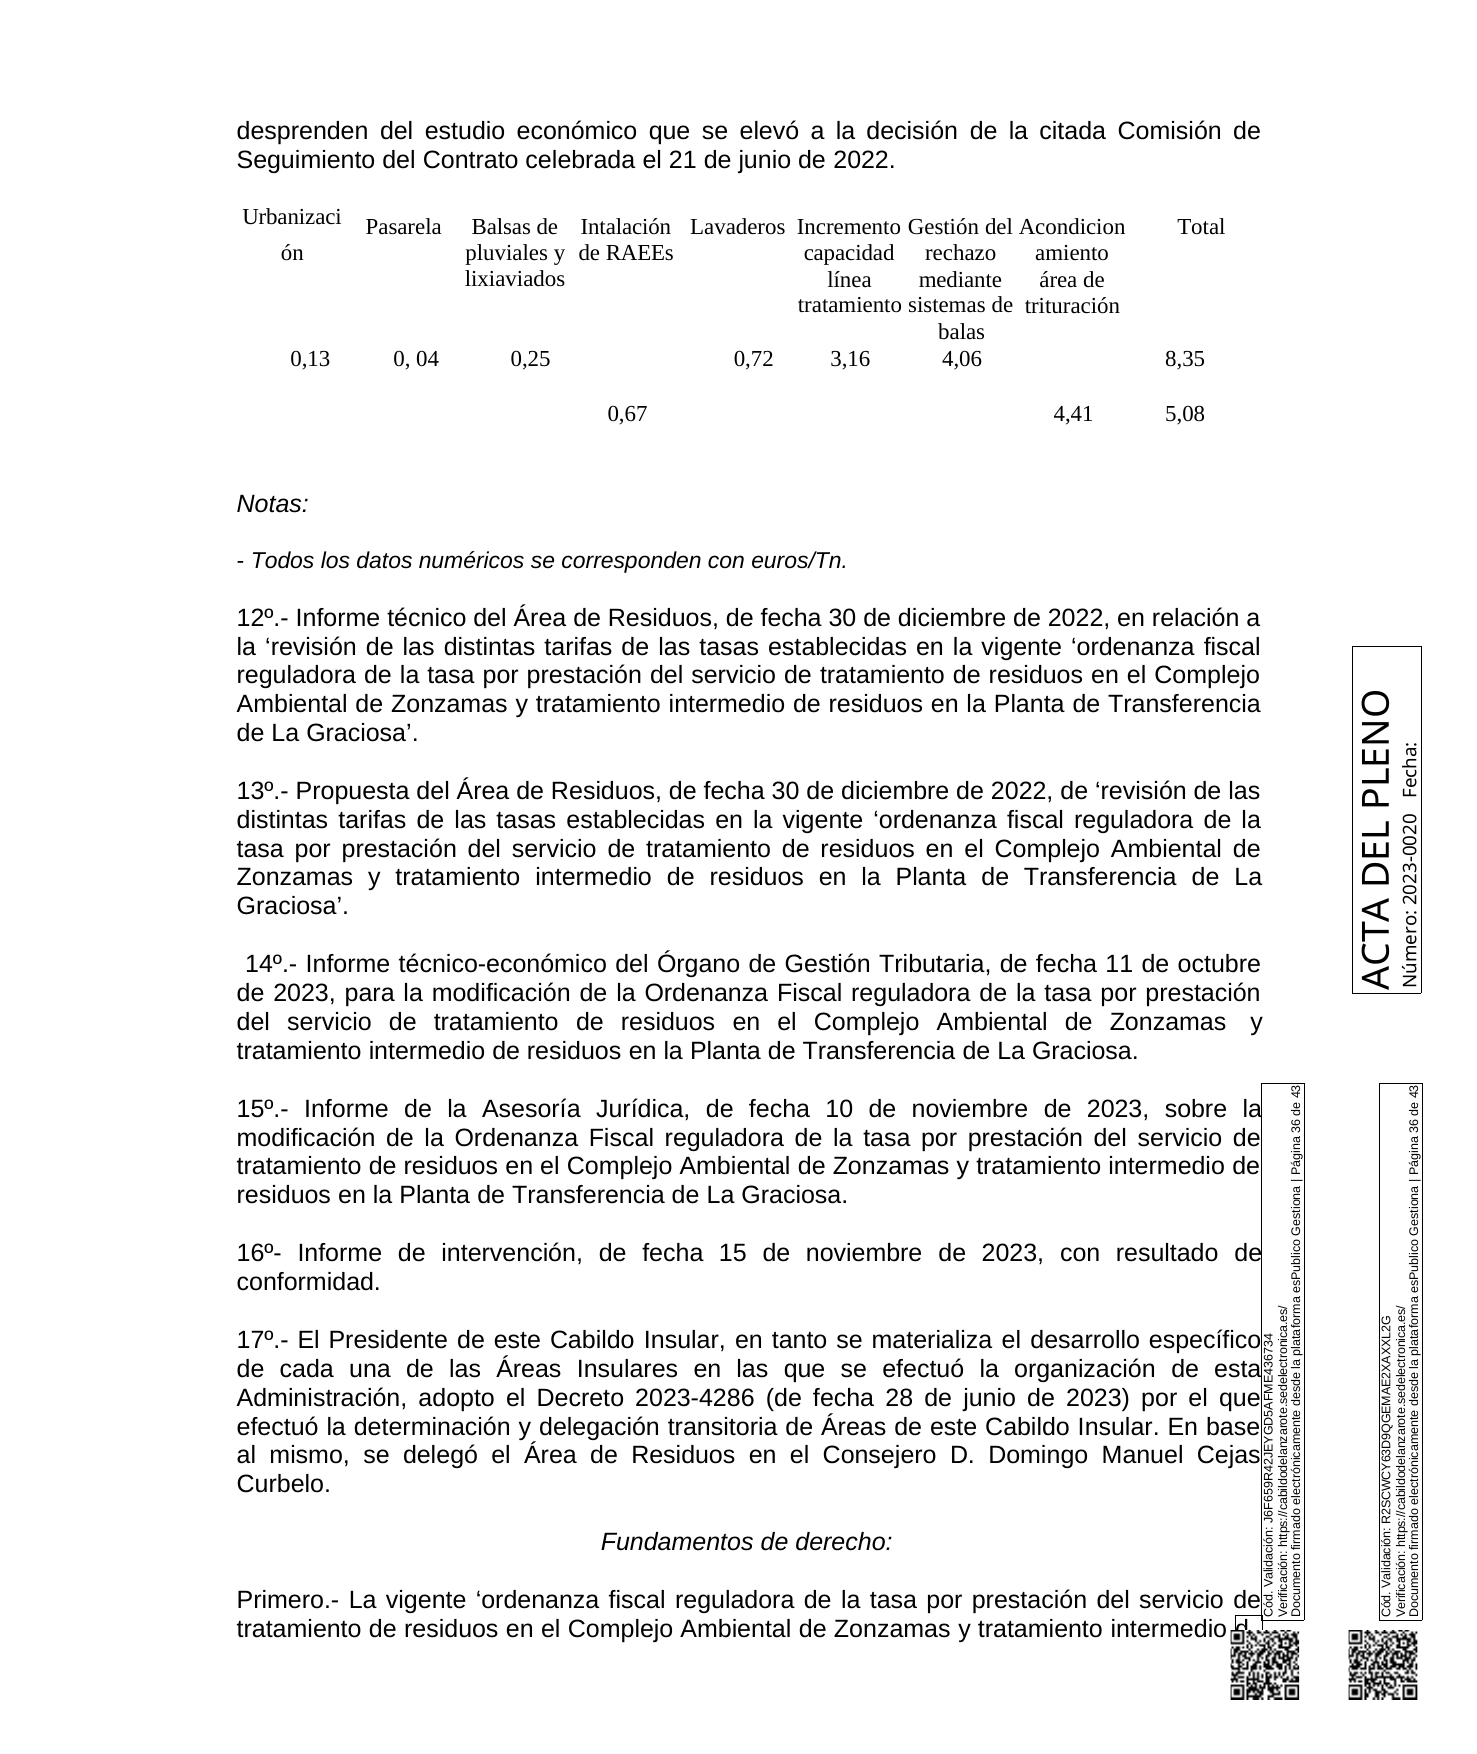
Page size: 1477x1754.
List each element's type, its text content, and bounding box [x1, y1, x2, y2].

text 12º.- Informe técnico del Área de Residuos, de fecha 30 de diciembre de 2022, en relación a la ‘revisión de las distintas tarifas de las tasas establecidas en la vigente ‘ordenanza fiscal reguladora de la tasa por prestación del servicio de tratamiento de residuos en el Complejo Ambiental de Zonzamas y tratamiento intermedio de residuos en la Planta de Transferencia de La Graciosa’. [236, 603, 1262, 747]
text [1305, 1527, 1379, 1556]
text trituración [1024, 292, 1428, 318]
text 0,67 4,41 5,08 [58, 400, 1205, 427]
text Notas: [236, 489, 1428, 518]
text Verificación: https://cabildodelanzarote.sedelectronica.es/ [1394, 1085, 1407, 1620]
text Lavaderos Incremento Gestión del Acondicion [690, 213, 1126, 239]
text Primero.- La vigente ‘ordenanza fiscal reguladora de la tasa por prestación del servicio de tratamiento de residuos en el Complejo Ambiental de Zonzamas y tratamiento intermedio [236, 1586, 1262, 1643]
text 13º.- Propuesta del Área de Residuos, de fecha 30 de diciembre de 2022, de ‘revisión de las distintas tarifas de las tasas establecidas en la vigente ‘ordenanza fiscal reguladora de la tasa por prestación del servicio de tratamiento de residuos en el Complejo Ambiental de Zonzamas y tratamiento intermedio de residuos en la Planta de Transferencia de La Graciosa’. [236, 776, 1262, 920]
text desprenden del estudio económico que se elevó a la decisión de la citada Comisión de Seguimiento del Contrato celebrada el 21 de junio de 2022. [236, 116, 1396, 174]
text Urbanizaci [242, 203, 342, 229]
text Documento firmado electrónicamente desde la plataforma esPublico Gestiona | Página 36 de 43 [1407, 1085, 1420, 1620]
text Pasarela Balsas de [365, 213, 558, 239]
text Cód. Validación: R2SCWCY63D9QGEMAE2XAXXL2G [1380, 1085, 1392, 1620]
text capacidad línea [803, 239, 896, 292]
text 17º.- El Presidente de este Cabildo Insular, en tanto se materializa el desarrollo específico de cada una de las Áreas Insulares en las que se efectuó la organización de esta Administración, adopto el Decreto 2023-4286 (de fecha 28 de junio de 2023) por el que efectuó la determinación y delegación transitoria de Áreas de este Cabildo Insular. En base al mismo, se delegó el Área de Residuos en el Consejero D. Domingo Manuel Cejas Curbelo. [236, 1325, 1261, 1498]
text rechazo mediante [918, 239, 1004, 292]
text Cód. Validación: J6F659R42JEYGD5AFME436734 [1262, 1085, 1274, 1620]
text 0,13 0, 04 0,25 0,72 3,16 4,06 8,35 [58, 344, 1205, 371]
text ón pluviales y [58, 239, 565, 265]
text amiento área de [1035, 239, 1111, 292]
text ACTA DEL PLENO [1353, 648, 1396, 993]
list Todos los datos numéricos se corresponden con euros/Tn. [236, 547, 1428, 573]
text Total [1177, 213, 1428, 239]
picture [1230, 1630, 1300, 1700]
text Verificación: https://cabildodelanzarote.sedelectronica.es/ [1276, 1085, 1289, 1620]
text Intalación [580, 213, 672, 239]
text tratamiento sistemas de [798, 292, 1013, 318]
text balas [938, 318, 1013, 344]
text 16º- Informe de intervención, de fecha 15 de noviembre de 2023, con resultado de conformidad. [236, 1238, 1261, 1296]
text 15º.- Informe de la Asesoría Jurídica, de fecha 10 de noviembre de 2023, sobre la modificación de la Ordenanza Fiscal reguladora de la tasa por prestación del servicio de tratamiento de residuos en el Complejo Ambiental de Zonzamas y tratamiento intermedio de residuos en la Planta de Transferencia de La Graciosa. [236, 1094, 1261, 1209]
picture [1348, 1630, 1418, 1700]
text lixiaviados [58, 265, 565, 292]
text de RAEEs [578, 239, 674, 266]
text Número: 2023-0020 Fecha: 07/03/2024 [1398, 650, 1421, 993]
text Documento firmado electrónicamente desde la plataforma esPublico Gestiona | Página 36 de 43 [1289, 1085, 1302, 1620]
text Fundamentos de derecho: [64, 1527, 1261, 1556]
text 14º.- Informe técnico-económico del Órgano de Gestión Tributaria, de fecha 11 de octubre de 2023, para la modificación de la Ordenanza Fiscal reguladora de la tasa por prestación del servicio de tratamiento de residuos en el Complejo Ambiental de Zonzamas y tratamiento intermedio de residuos en la Planta de Transferencia de La Graciosa. [236, 949, 1263, 1064]
